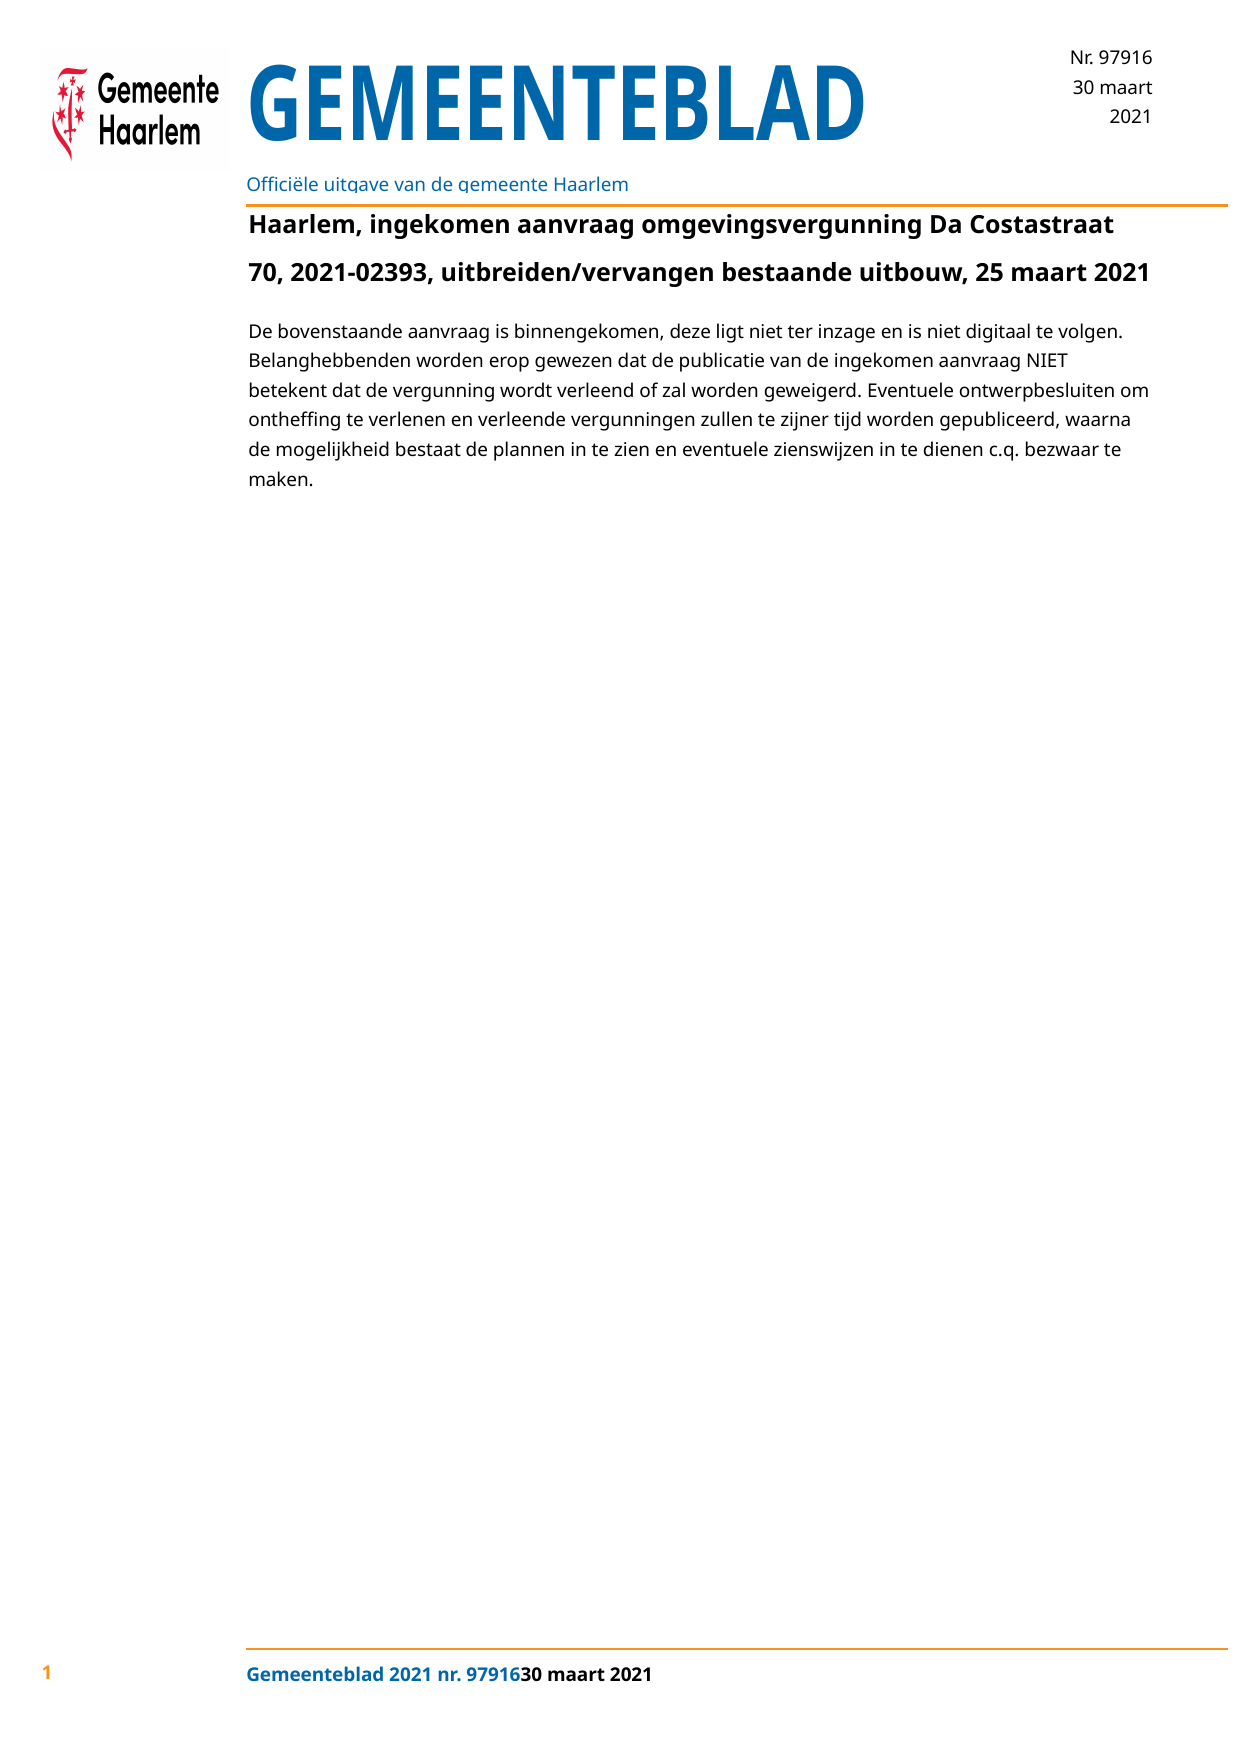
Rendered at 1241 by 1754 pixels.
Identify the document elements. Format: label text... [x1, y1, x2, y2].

text De bovenstaande aanvraag is binnengekomen, deze ligt niet ter inzage en is niet digitaal te volgen. Belanghebbenden worden erop gewezen dat de publicatie van de ingekomen aanvraag NIET betekent dat de vergunning wordt verleend of zal worden geweigerd. Eventuele ontwerpbesluiten om ontheffing te verlenen en verleende vergunningen zullen te zijner tijd worden gepubliceerd, waarna de mogelijkheid bestaat de plannen in te zien en eventuele zienswijzen in te dienen c.q. bezwaar te maken. [248, 318, 1152, 492]
picture [41, 47, 231, 172]
text Haarlem, ingekomen aanvraag omgevingsvergunning Da Costastraat 70, 2021-02393, uitbreiden/vervangen bestaande uitbouw, 25 maart 2021 [248, 207, 1152, 288]
